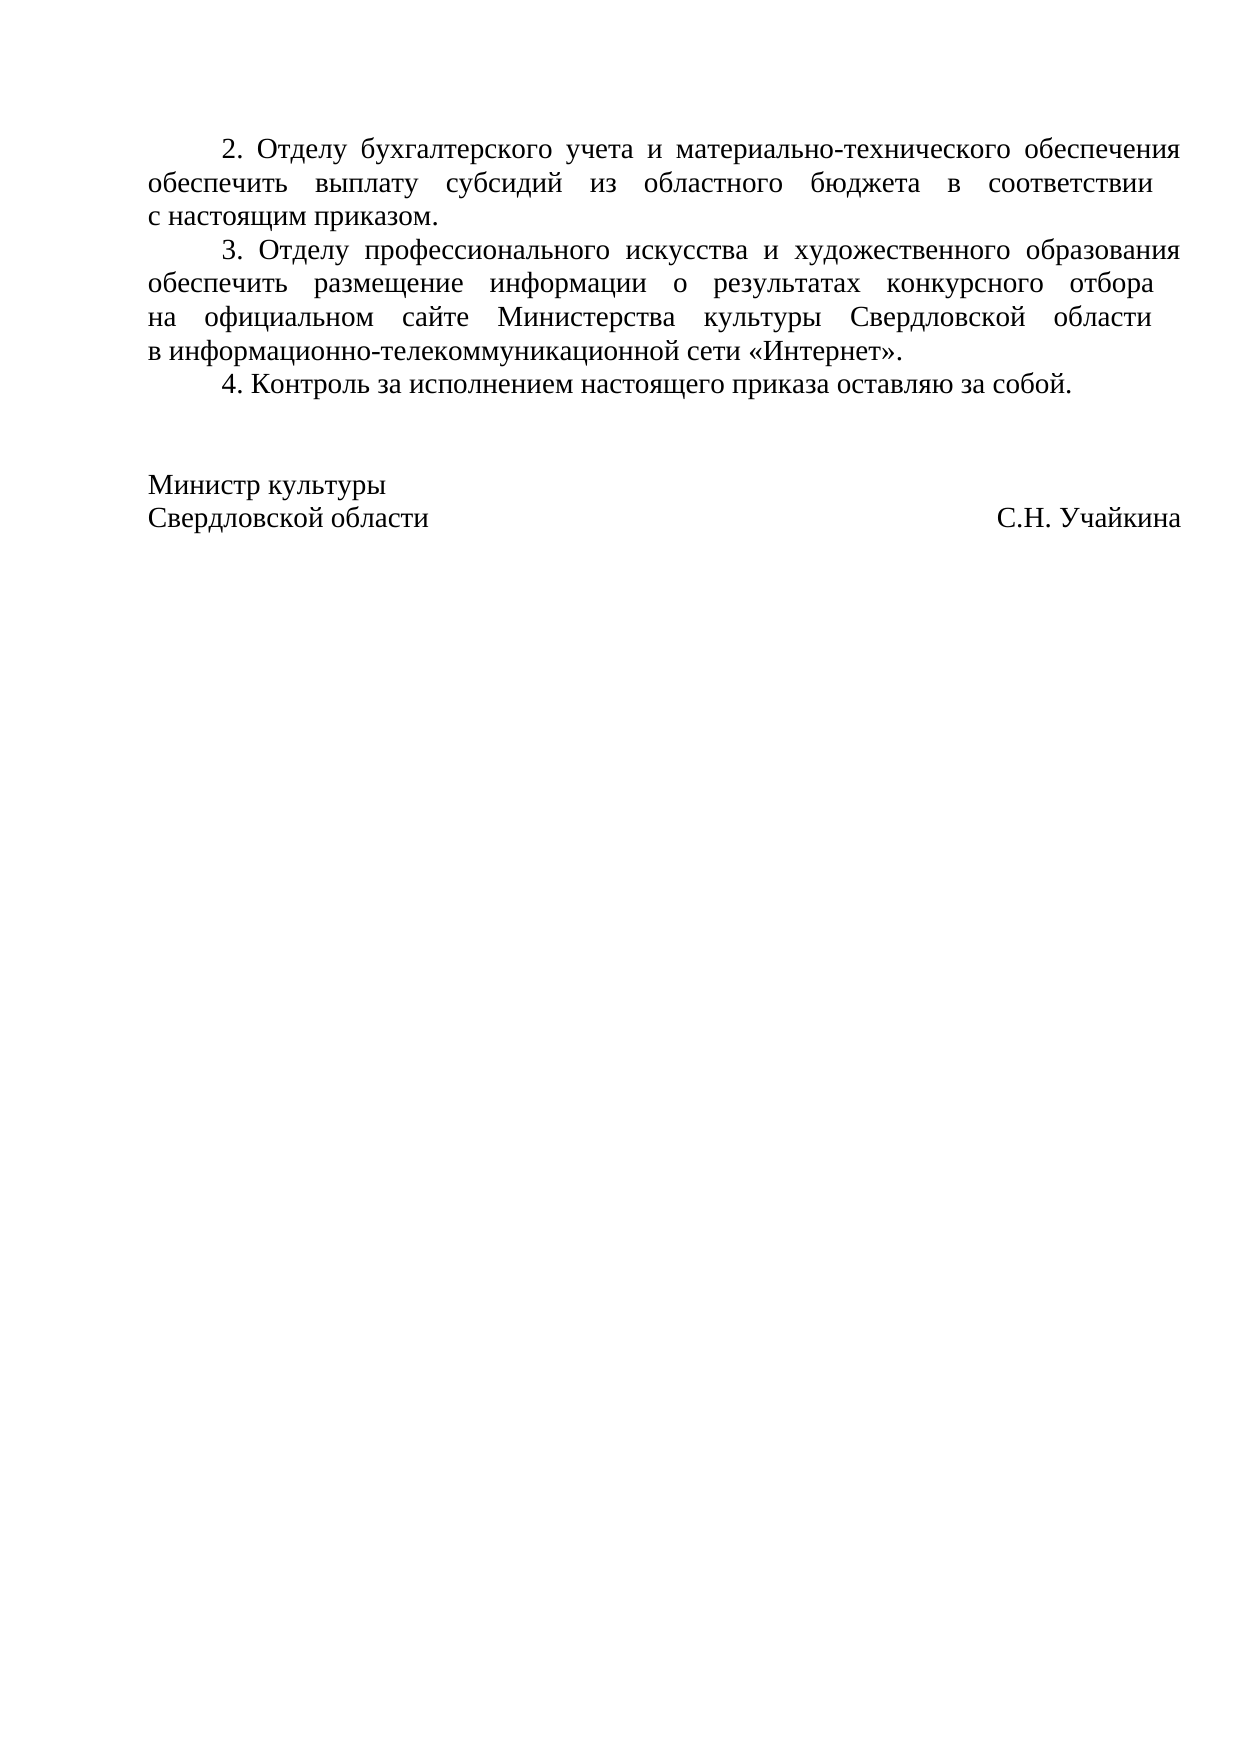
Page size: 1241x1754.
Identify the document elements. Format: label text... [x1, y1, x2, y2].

text 4. Контроль за исполнением настоящего приказа оставляю за собой. [148, 366, 1181, 400]
table_header С.Н. Учайкина [665, 467, 1181, 534]
text 3. Отделу профессионального искусства и художественного образования обеспечить размещение информации о результатах конкурсного отбора на официальном сайте Министерства культуры Свердловской области в информационно-телекоммуникационной сети «Интернет». [148, 232, 1181, 366]
table_header Министр культуры Свердловской области [148, 467, 665, 534]
text 2. Отделу бухгалтерского учета и материально-технического обеспечения обеспечить выплату субсидий из областного бюджета в соответствии с настоящим приказом. [148, 131, 1181, 232]
